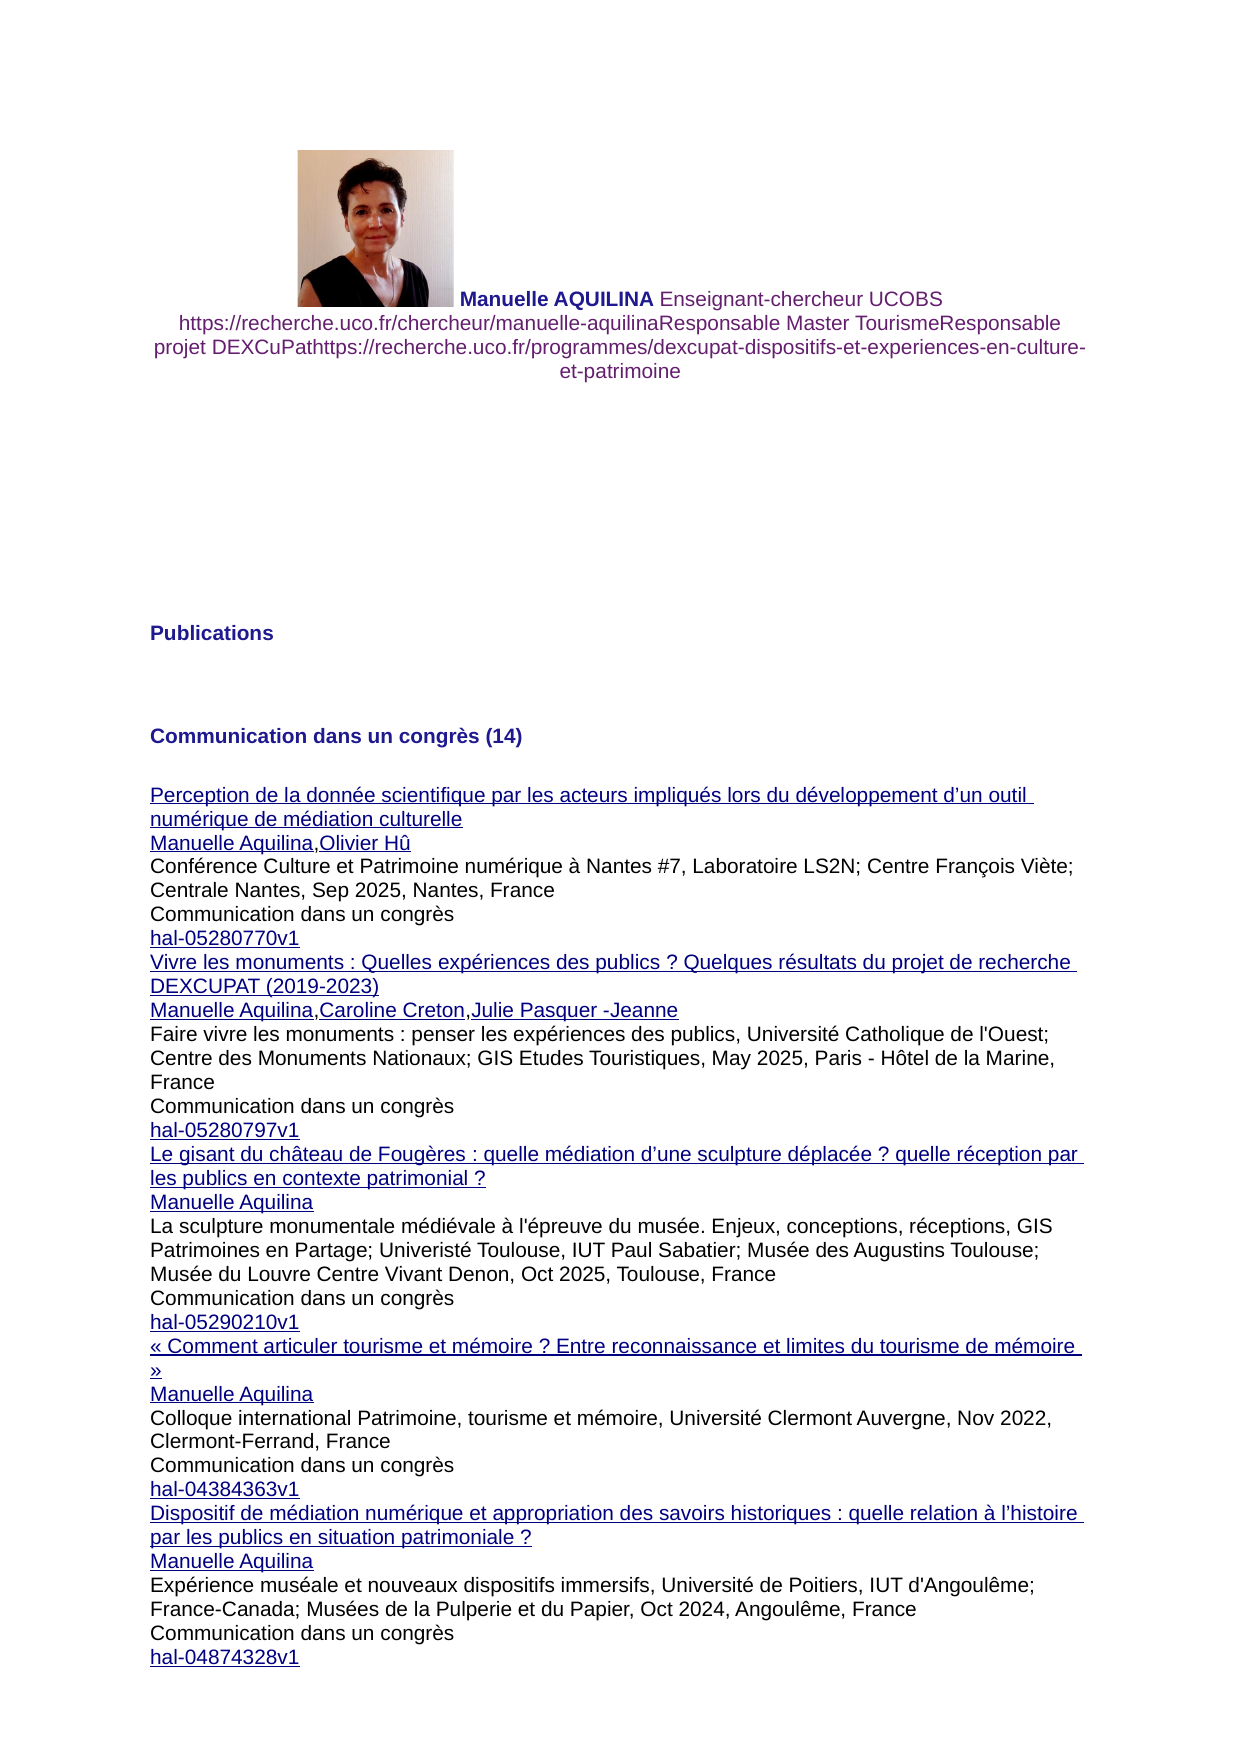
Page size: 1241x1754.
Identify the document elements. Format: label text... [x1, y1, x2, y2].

table_cell Le gisant du château de Fougères : quelle médiation d’une sculpture déplacée ? quelle réception par les publics en contexte patrimonial ? Manuelle Aquilina La sculpture monumentale médiévale à l'épreuve du musée. Enjeux, conceptions, réceptions, GIS Patrimoines en Partage; Univeristé Toulouse, IUT Paul Sabatier; Musée des Augustins Toulouse; Musée du Louvre Centre Vivant Denon, Oct 2025, Toulouse, France Communication dans un congrès hal-05290210v1 [150, 1142, 1090, 1333]
table_cell Dispositif de médiation numérique et appropriation des savoirs historiques : quelle relation à l’histoire par les publics en situation patrimoniale ? Manuelle Aquilina Expérience muséale et nouveaux dispositifs immersifs, Université de Poitiers, IUT d'Angoulême; France-Canada; Musées de la Pulperie et du Papier, Oct 2024, Angoulême, France Communication dans un congrès hal-04874328v1 [150, 1501, 1090, 1669]
subtitle Manuelle AQUILINA Enseignant-chercheur UCOBS https://recherche.uco.fr/chercheur/manuelle-aquilinaResponsable Master TourismeResponsable projet DEXCuPathttps://recherche.uco.fr/programmes/dexcupat-dispositifs-et-experiences-en-culture-et-patrimoine [150, 150, 1090, 382]
subtitle Communication dans un congrès (14) [150, 724, 1090, 748]
table_cell Vivre les monuments : Quelles expériences des publics ? Quelques résultats du projet de recherche DEXCUPAT (2019-2023) Manuelle Aquilina,Caroline Creton,Julie Pasquer -Jeanne Faire vivre les monuments : penser les expériences des publics, Université Catholique de l'Ouest; Centre des Monuments Nationaux; GIS Etudes Touristiques, May 2025, Paris - Hôtel de la Marine, France Communication dans un congrès hal-05280797v1 [150, 950, 1090, 1142]
table_header Perception de la donnée scientifique par les acteurs impliqués lors du développement d’un outil numérique de médiation culturelle Manuelle Aquilina,Olivier Hû Conférence Culture et Patrimoine numérique à Nantes #7, Laboratoire LS2N; Centre François Viète; Centrale Nantes, Sep 2025, Nantes, France Communication dans un congrès hal-05280770v1 [150, 783, 1090, 950]
subtitle Publications [150, 621, 1090, 645]
table_cell « Comment articuler tourisme et mémoire ? Entre reconnaissance et limites du tourisme de mémoire » Manuelle Aquilina Colloque international Patrimoine, tourisme et mémoire, Université Clermont Auvergne, Nov 2022, Clermont-Ferrand, France Communication dans un congrès hal-04384363v1 [150, 1334, 1090, 1501]
picture [297, 150, 454, 307]
